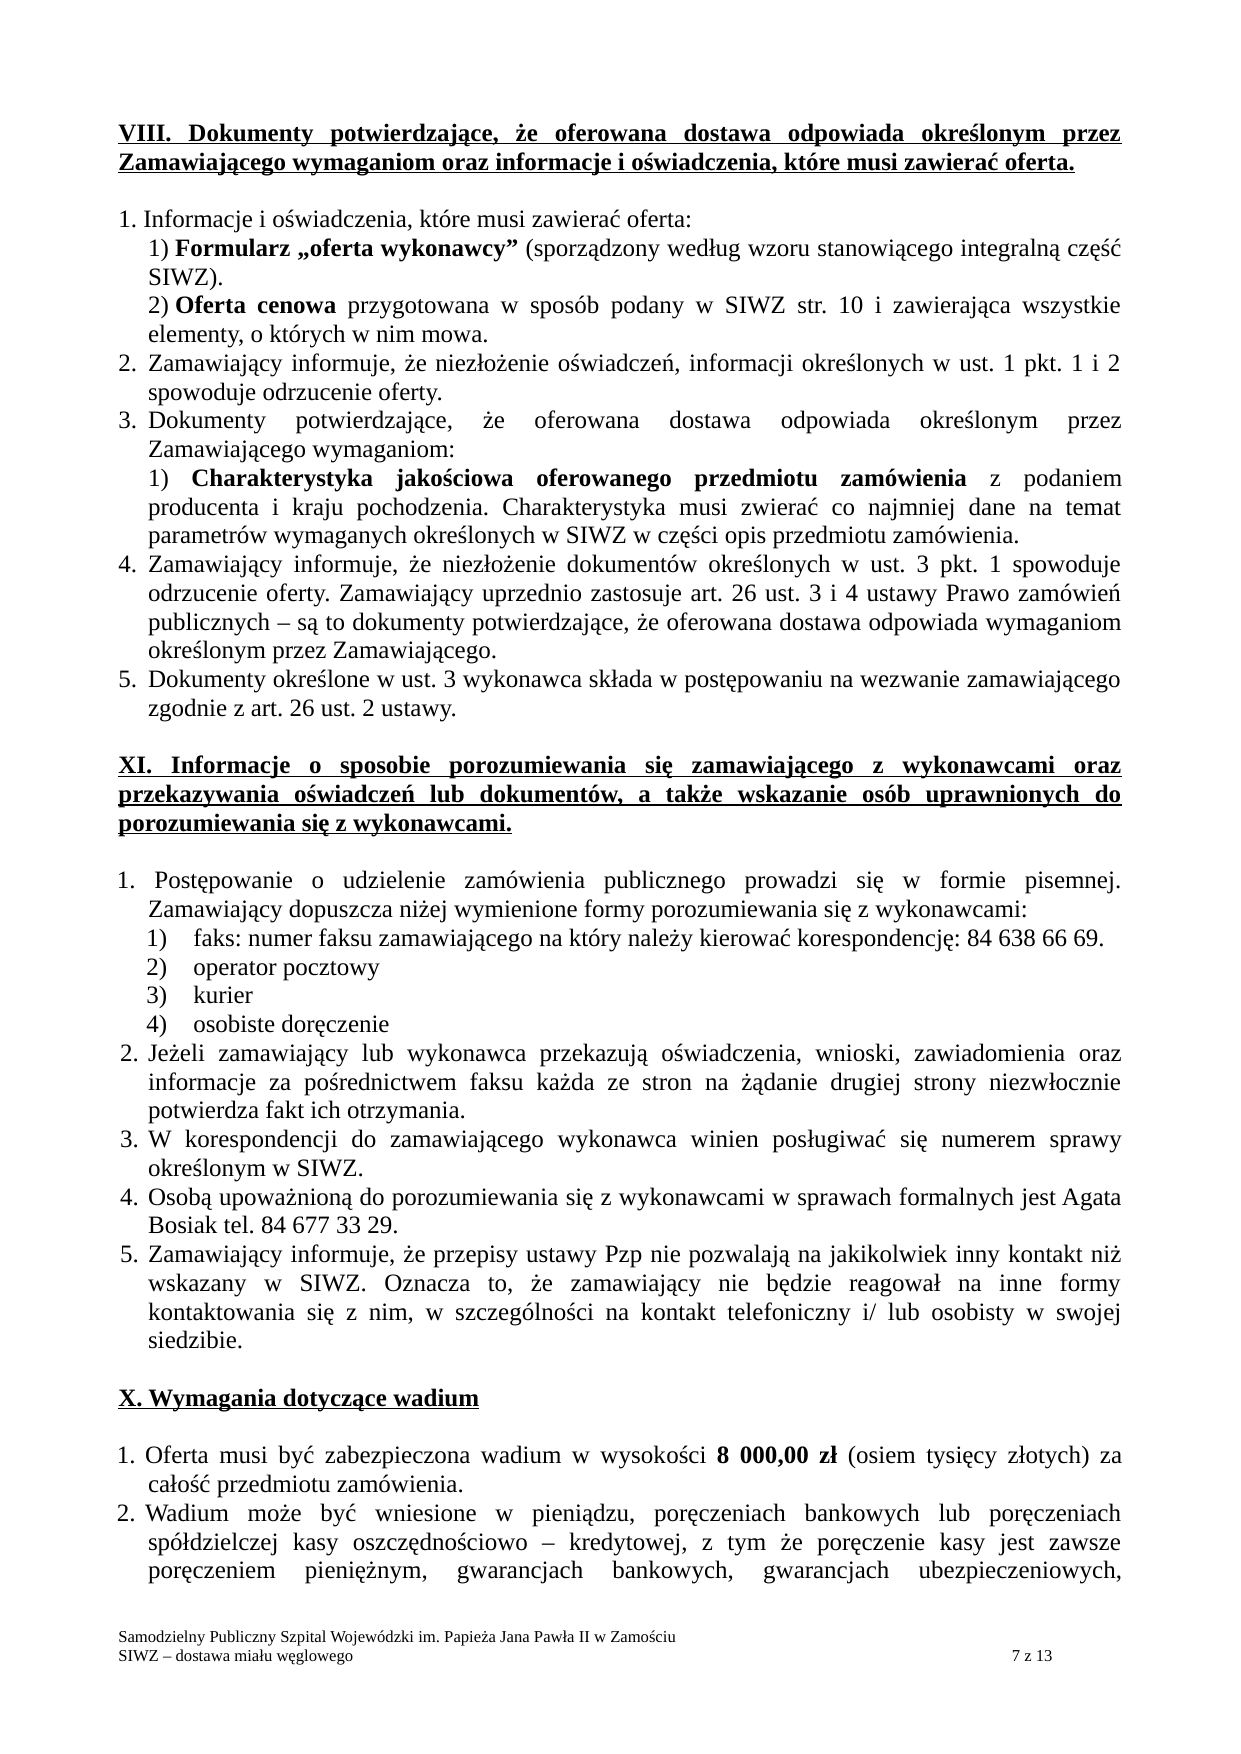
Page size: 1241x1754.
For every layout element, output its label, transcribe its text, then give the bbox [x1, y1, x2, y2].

text 1. Informacje i oświadczenia, które musi zawierać oferta: [118, 204, 1122, 233]
list Zamawiający informuje, że niezłożenie oświadczeń, informacji określonych w ust. 1 pkt. 1 i 2 spowoduje odrzucenie oferty. [118, 348, 1122, 406]
text 1. Postępowanie o udzielenie zamówienia publicznego prowadzi się w formie pisemnej. Zamawiający dopuszcza niżej wymienione formy porozumiewania się z wykonawcami: [117, 866, 1122, 923]
list Oferta musi być zabezpieczona wadium w wysokości 8 000,00 zł (osiem tysięcy złotych) za całość przedmiotu zamówienia. [117, 1441, 1122, 1498]
list Zamawiający informuje, że niezłożenie dokumentów określonych w ust. 3 pkt. 1 spowoduje odrzucenie oferty. Zamawiający uprzednio zastosuje art. 26 ust. 3 i 4 ustawy Prawo zamówień publicznych – są to dokumenty potwierdzające, że oferowana dostawa odpowiada wymaganiom określonym przez Zamawiającego. [118, 549, 1122, 664]
list faks: numer faksu zamawiającego na który należy kierować korespondencję: 84 638 66 69. [146, 923, 1122, 952]
text XI. Informacje o sposobie porozumiewania się zamawiającego z wykonawcami oraz [118, 751, 1122, 776]
text VIII. Dokumenty potwierdzające, że oferowana dostawa odpowiada określonym przez [118, 118, 1122, 143]
text porozumiewania się z wykonawcami. [118, 806, 1122, 837]
list Osobą upoważnioną do porozumiewania się z wykonawcami w sprawach formalnych jest Agata Bosiak tel. 84 677 33 29. [120, 1182, 1122, 1239]
list Wadium może być wniesione w pieniądzu, poręczeniach bankowych lub poręczeniach spółdzielczej kasy oszczędnościowo – kredytowej, z tym że poręczenie kasy jest zawsze poręczeniem pieniężnym, gwarancjach bankowych, gwarancjach ubezpieczeniowych, [117, 1498, 1122, 1584]
text 1) Charakterystyka jakościowa oferowanego przedmiotu zamówienia z podaniem producenta i kraju pochodzenia. Charakterystyka musi zwierać co najmniej dane na temat parametrów wymaganych określonych w SIWZ w części opis przedmiotu zamówienia. [148, 463, 1122, 549]
text przekazywania oświadczeń lub dokumentów, a także wskazanie osób uprawnionych do [118, 777, 1122, 804]
list osobiste doręczenie [146, 1009, 1122, 1038]
list Oferta cenowa przygotowana w sposób podany w SIWZ str. 10 i zawierająca wszystkie elementy, o których w nim mowa. [148, 291, 1122, 348]
list Dokumenty określone w ust. 3 wykonawca składa w postępowaniu na wezwanie zamawiającego zgodnie z art. 26 ust. 2 ustawy. [118, 664, 1122, 722]
text X. Wymagania dotyczące wadium [118, 1383, 1122, 1412]
list Zamawiający informuje, że przepisy ustawy Pzp nie pozwalają na jakikolwiek inny kontakt niż wskazany w SIWZ. Oznacza to, że zamawiający nie będzie reagował na inne formy kontaktowania się z nim, w szczególności na kontakt telefoniczny i/ lub osobisty w swojej siedzibie. [120, 1239, 1122, 1354]
list kurier [146, 981, 1122, 1009]
list Jeżeli zamawiający lub wykonawca przekazują oświadczenia, wnioski, zawiadomienia oraz informacje za pośrednictwem faksu każda ze stron na żądanie drugiej strony niezwłocznie potwierdza fakt ich otrzymania. [120, 1038, 1122, 1124]
list Dokumenty potwierdzające, że oferowana dostawa odpowiada określonym przez Zamawiającego wymaganiom: [118, 406, 1122, 463]
text Zamawiającego wymaganiom oraz informacje i oświadczenia, które musi zawierać oferta. [118, 144, 1122, 176]
list operator pocztowy [146, 952, 1122, 981]
list Formularz „oferta wykonawcy” (sporządzony według wzoru stanowiącego integralną część SIWZ). [148, 233, 1122, 291]
list W korespondencji do zamawiającego wykonawca winien posługiwać się numerem sprawy określonym w SIWZ. [120, 1124, 1122, 1182]
